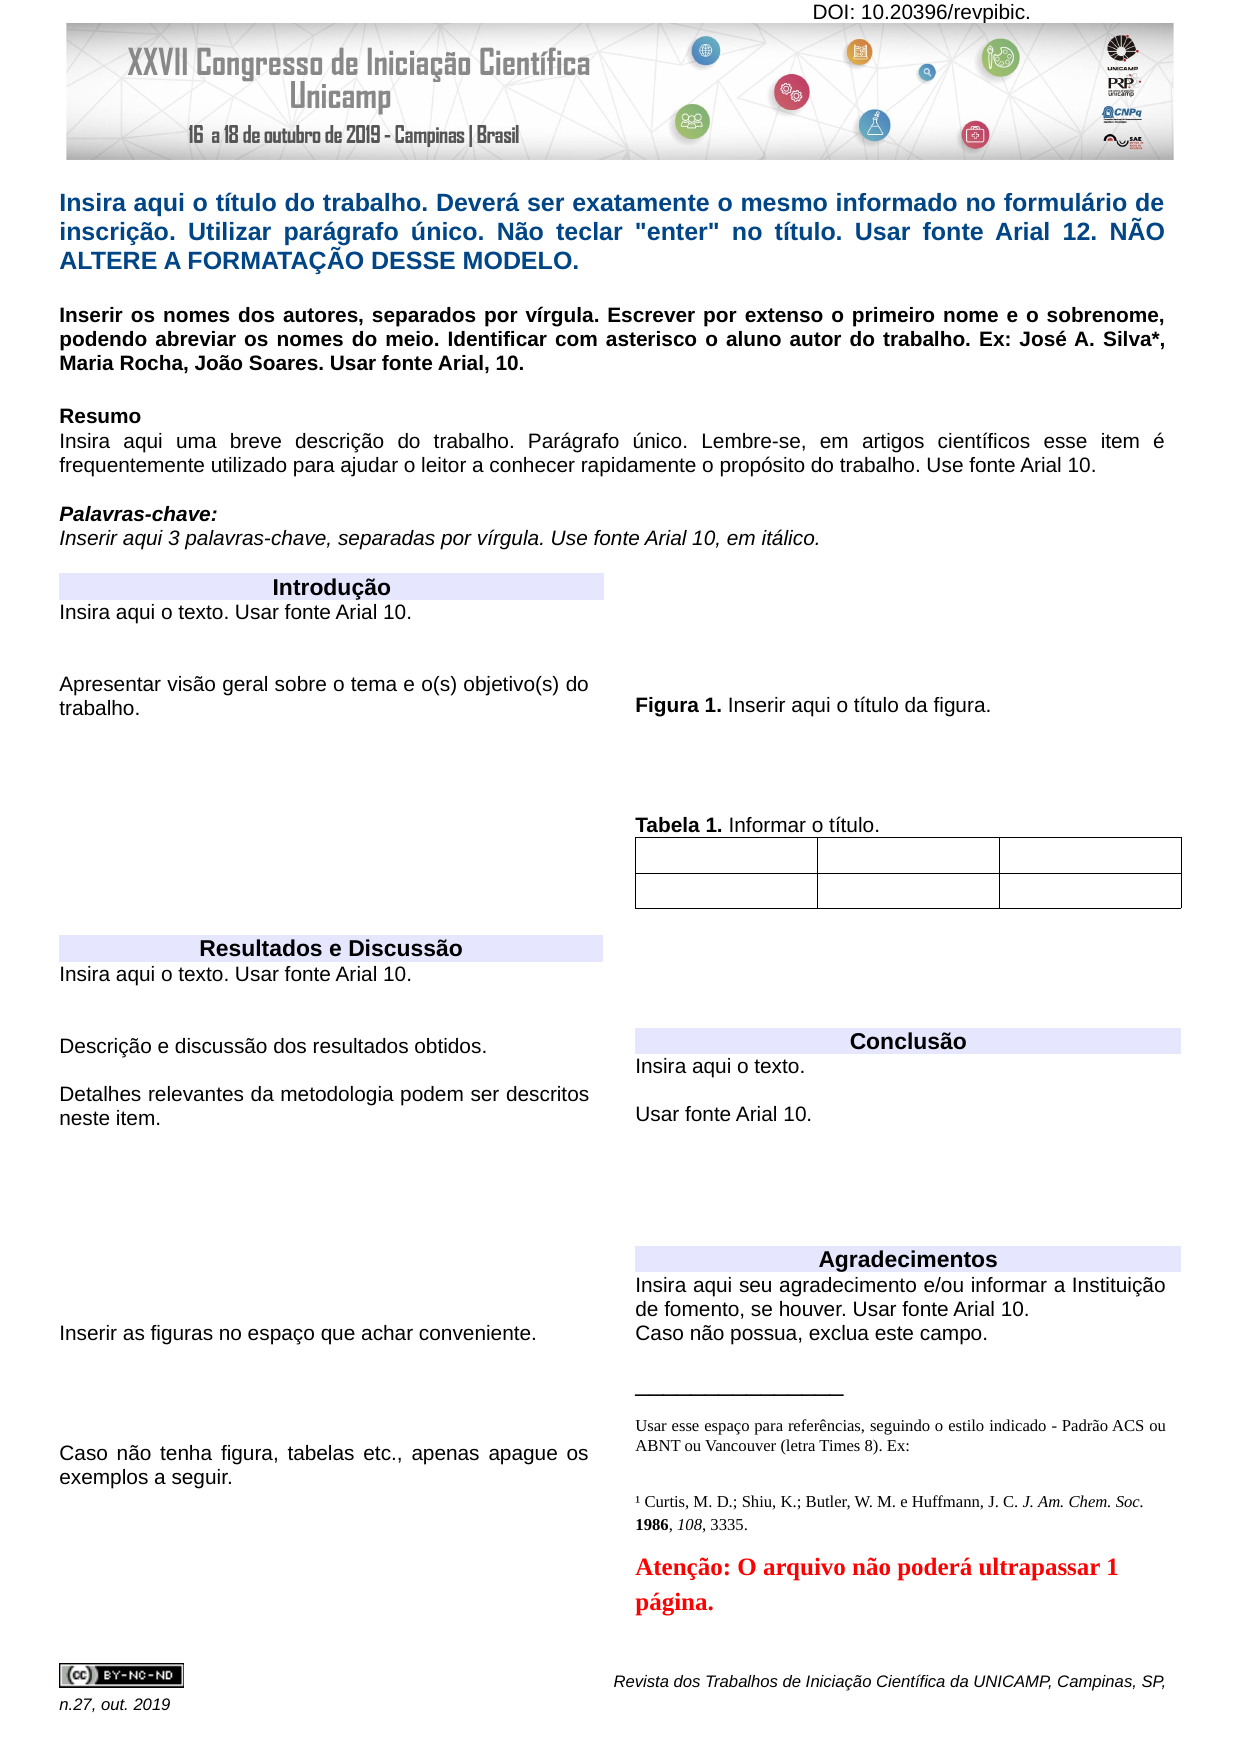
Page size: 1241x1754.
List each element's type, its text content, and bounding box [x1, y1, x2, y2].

table_header [1000, 838, 1181, 873]
text Resultados e Discussão [59, 935, 603, 962]
text Insira aqui o texto. Usar fonte Arial 10. [59, 600, 589, 624]
text Insira aqui seu agradecimento e/ou informar a Instituição de fomento, se houver. Usar fonte Arial 10. [635, 1272, 1166, 1320]
text Conclusão [635, 1028, 1181, 1054]
text Usar esse espaço para referências, seguindo o estilo indicado - Padrão ACS ou ABNT ou Vancouver (letra Times 8). Ex: [635, 1416, 1166, 1454]
picture [66, 23, 1174, 160]
text Caso não tenha figura, tabelas etc., apenas apague os exemplos a seguir. [59, 1441, 589, 1489]
table_cell [636, 874, 817, 908]
title Insira aqui o título do trabalho. Deverá ser exatamente o mesmo informado no formulário de inscrição. Utilizar parágrafo único. Não teclar "enter" no título. Usar fonte Arial 12. NÃO ALTERE A FORMATAÇÃO DESSE MODELO. [59, 188, 1166, 274]
text Apresentar visão geral sobre o tema e o(s) objetivo(s) do trabalho. [59, 672, 589, 720]
text Inserir as figuras no espaço que achar conveniente. [59, 1321, 589, 1345]
text _______________ [635, 1368, 1166, 1397]
text Insira aqui uma breve descrição do trabalho. Parágrafo único. Lembre-se, em artigos científicos esse item é frequentemente utilizado para ajudar o leitor a conhecer rapidamente o propósito do trabalho. Use fonte Arial 10. [59, 429, 1166, 477]
text Introdução [59, 573, 604, 600]
table_cell [818, 874, 999, 908]
text Insira aqui o texto. [635, 1054, 1166, 1078]
text Inserir os nomes dos autores, separados por vírgula. Escrever por extenso o primeiro nome e o sobrenome, podendo abreviar os nomes do meio. Identificar com asterisco o aluno autor do trabalho. Ex: José A. Silva*, Maria Rocha, João Soares. Usar fonte Arial, 10. [59, 303, 1166, 375]
text Resumo [59, 404, 1166, 429]
text Caso não possua, exclua este campo. [635, 1320, 1166, 1344]
text Palavras-chave: [59, 502, 1166, 526]
table_header [636, 838, 817, 873]
text Detalhes relevantes da metodologia podem ser descritos neste item. [59, 1081, 589, 1129]
text Inserir aqui 3 palavras-chave, separadas por vírgula. Use fonte Arial 10, em itálico. [59, 526, 1166, 549]
text Usar fonte Arial 10. [635, 1102, 1166, 1126]
text ¹ Curtis, M. D.; Shiu, K.; Butler, W. M. e Huffmann, J. C. J. Am. Chem. Soc. 1986, 108, 3335. [635, 1492, 1166, 1534]
text Insira aqui o texto. Usar fonte Arial 10. [59, 962, 589, 986]
table_cell [1000, 874, 1181, 908]
text Agradecimentos [635, 1246, 1181, 1272]
text Descrição e discussão dos resultados obtidos. [59, 1033, 589, 1057]
picture [59, 1663, 184, 1688]
title DOI: 10.20396/revpibic. [812, 0, 1107, 23]
text Tabela 1. Informar o título. [635, 813, 1166, 837]
text Figura 1. Inserir aqui o título da figura. [635, 693, 1166, 717]
table_header [818, 838, 999, 873]
